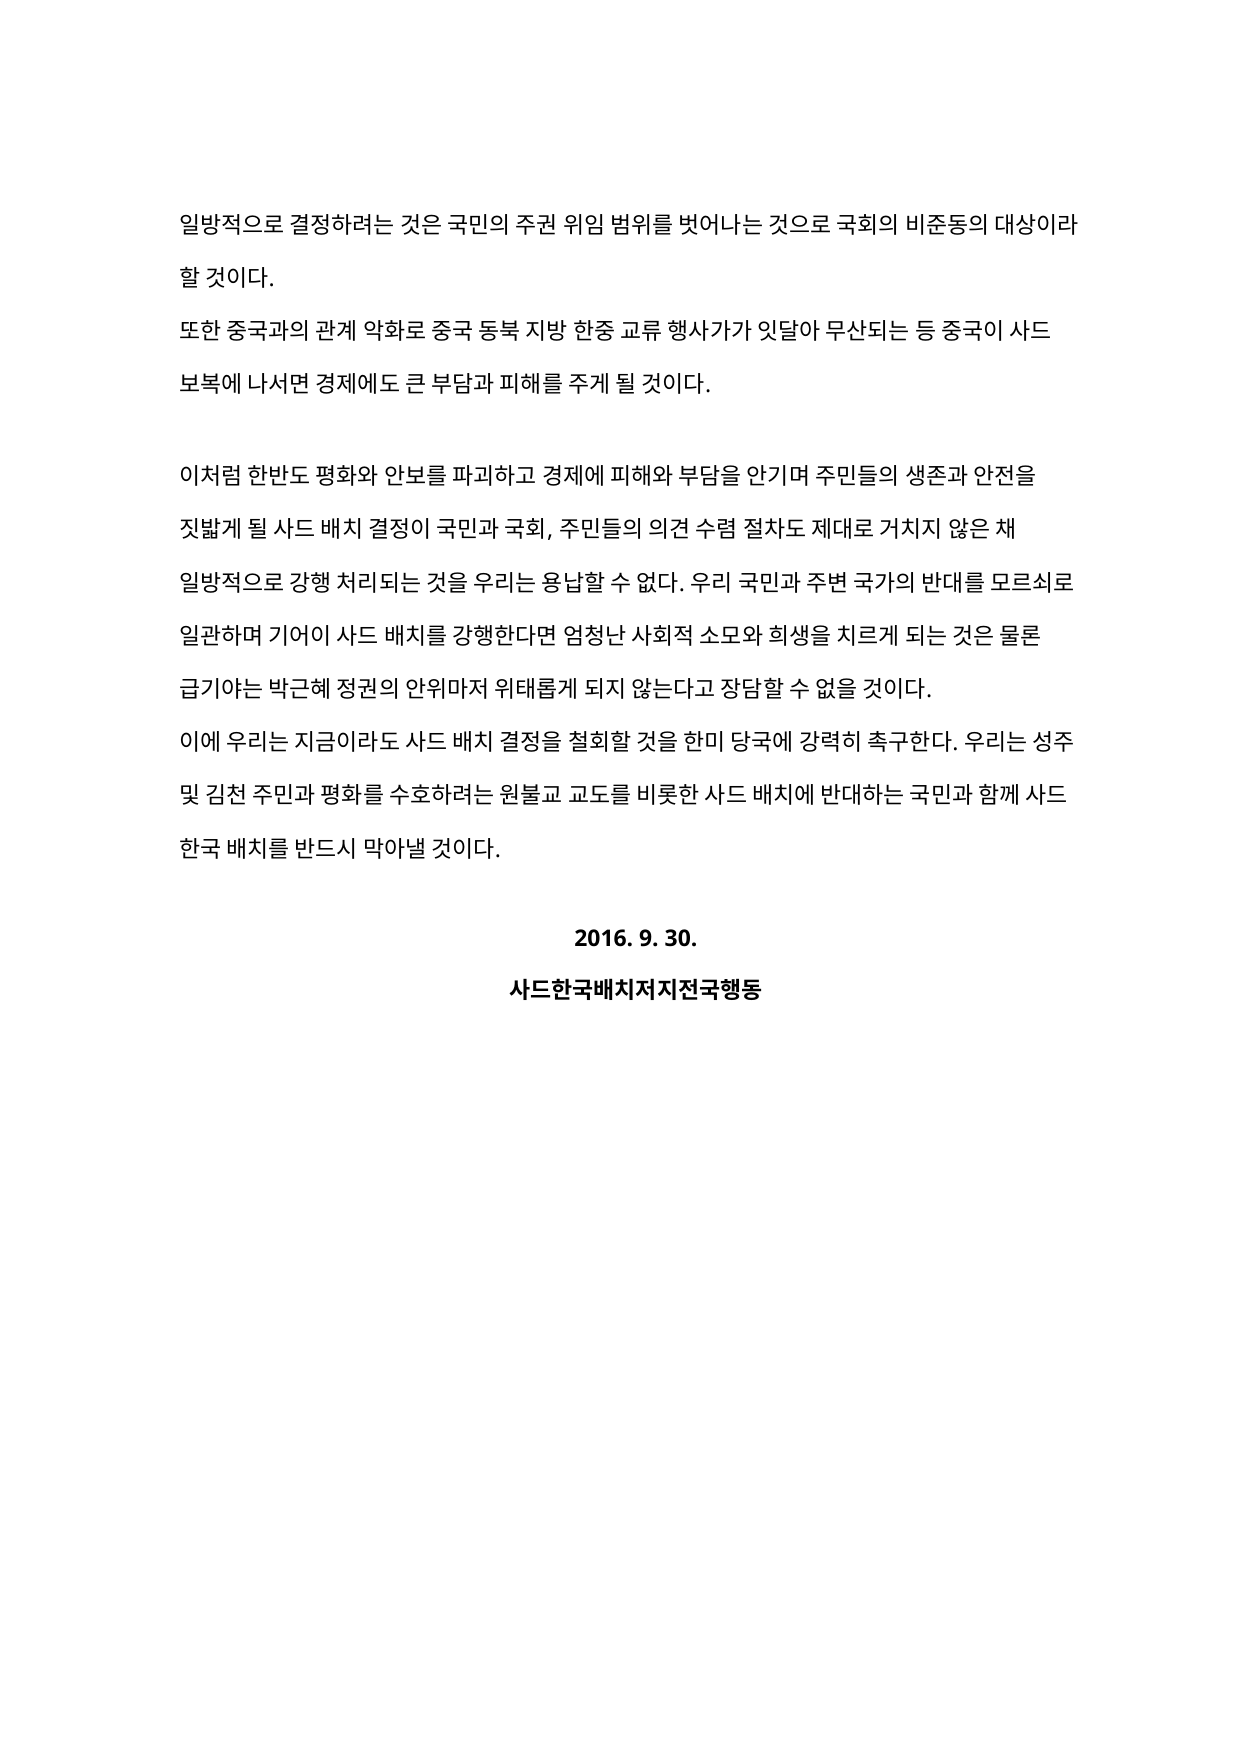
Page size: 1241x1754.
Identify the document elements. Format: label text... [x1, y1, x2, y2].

text 사드한국배치저지전국행동 [179, 972, 1093, 1005]
text 이에 우리는 지금이라도 사드 배치 결정을 철회할 것을 한미 당국에 강력히 촉구한다. 우리는 성주 및 김천 주민과 평화를 수호하려는 원불교 교도를 비롯한 사드 배치에 반대하는 국민과 함께 사드 한국 배치를 반드시 막아낼 것이다. [179, 724, 1093, 864]
text 2016. 9. 30. [179, 922, 1093, 953]
text 일방적으로 결정하려는 것은 국민의 주권 위임 범위를 벗어나는 것으로 국회의 비준동의 대상이라 할 것이다. [179, 207, 1093, 293]
text 또한 중국과의 관계 악화로 중국 동북 지방 한중 교류 행사가가 잇달아 무산되는 등 중국이 사드 보복에 나서면 경제에도 큰 부담과 피해를 주게 될 것이다. [179, 313, 1093, 399]
text 이처럼 한반도 평화와 안보를 파괴하고 경제에 피해와 부담을 안기며 주민들의 생존과 안전을 짓밟게 될 사드 배치 결정이 국민과 국회, 주민들의 의견 수렴 절차도 제대로 거치지 않은 채 일방적으로 강행 처리되는 것을 우리는 용납할 수 없다. 우리 국민과 주변 국가의 반대를 모르쇠로 일관하며 기어이 사드 배치를 강행한다면 엄청난 사회적 소모와 희생을 치르게 되는 것은 물론 급기야는 박근혜 정권의 안위마저 위태롭게 되지 않는다고 장담할 수 없을 것이다. [179, 458, 1093, 704]
